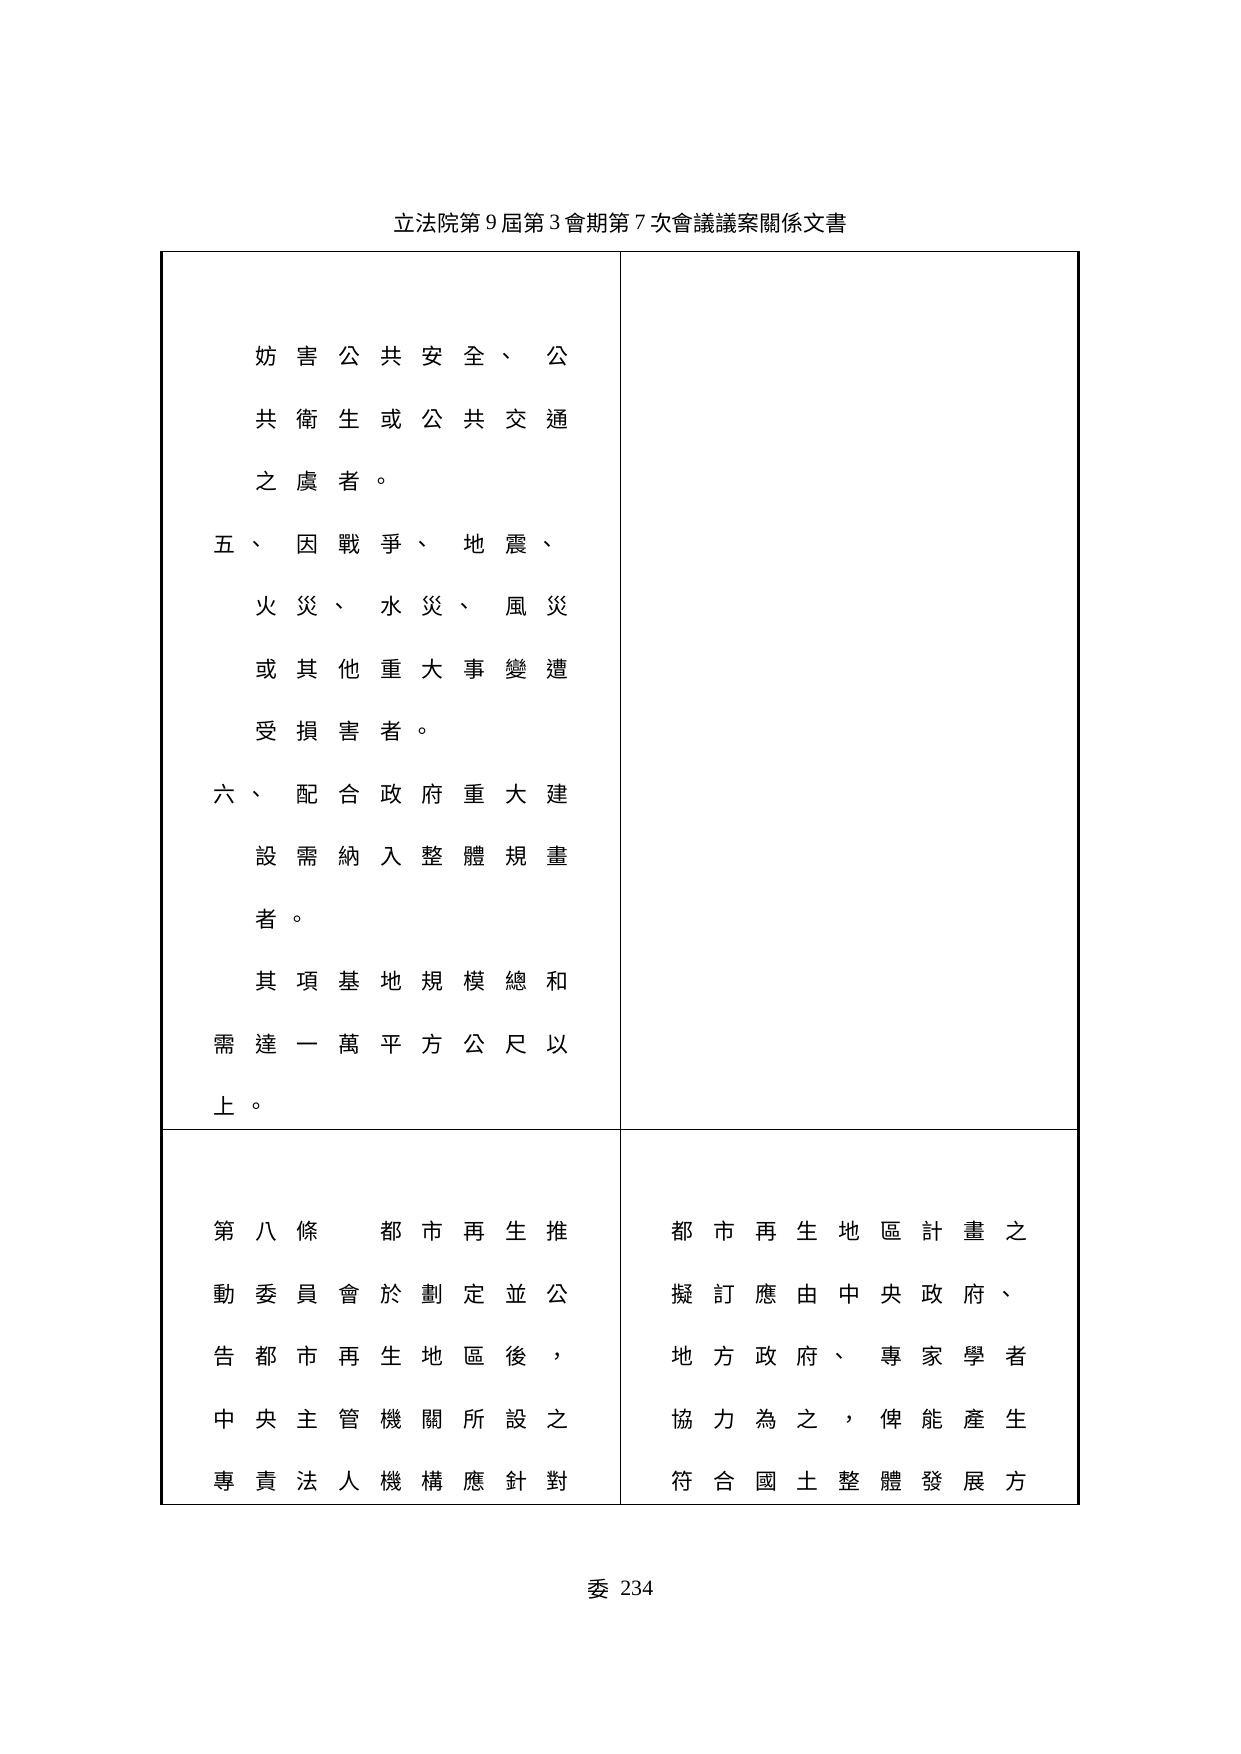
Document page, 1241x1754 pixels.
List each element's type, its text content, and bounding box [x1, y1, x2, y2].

table_cell 第八條 都市再生推動委員會於劃定並公告都市再生地區後，中央主管機關所設之專責法人機構應針對 [163, 1130, 620, 1504]
table_cell [621, 252, 1077, 1129]
table_cell 妨害公共安全、公共衛生或公共交通之虞者。 五、因戰爭、地震、火災、水災、風災或其他重大事變遭受損害者。 六、配合政府重大建設需納入整體規畫者。 其項基地規模總和需達一萬平方公尺以上。 [163, 252, 620, 1129]
table_cell 都市再生地區計畫之擬訂應由中央政府、地方政府、專家學者協力為之，俾能產生符合國土整體發展方 [621, 1130, 1077, 1504]
